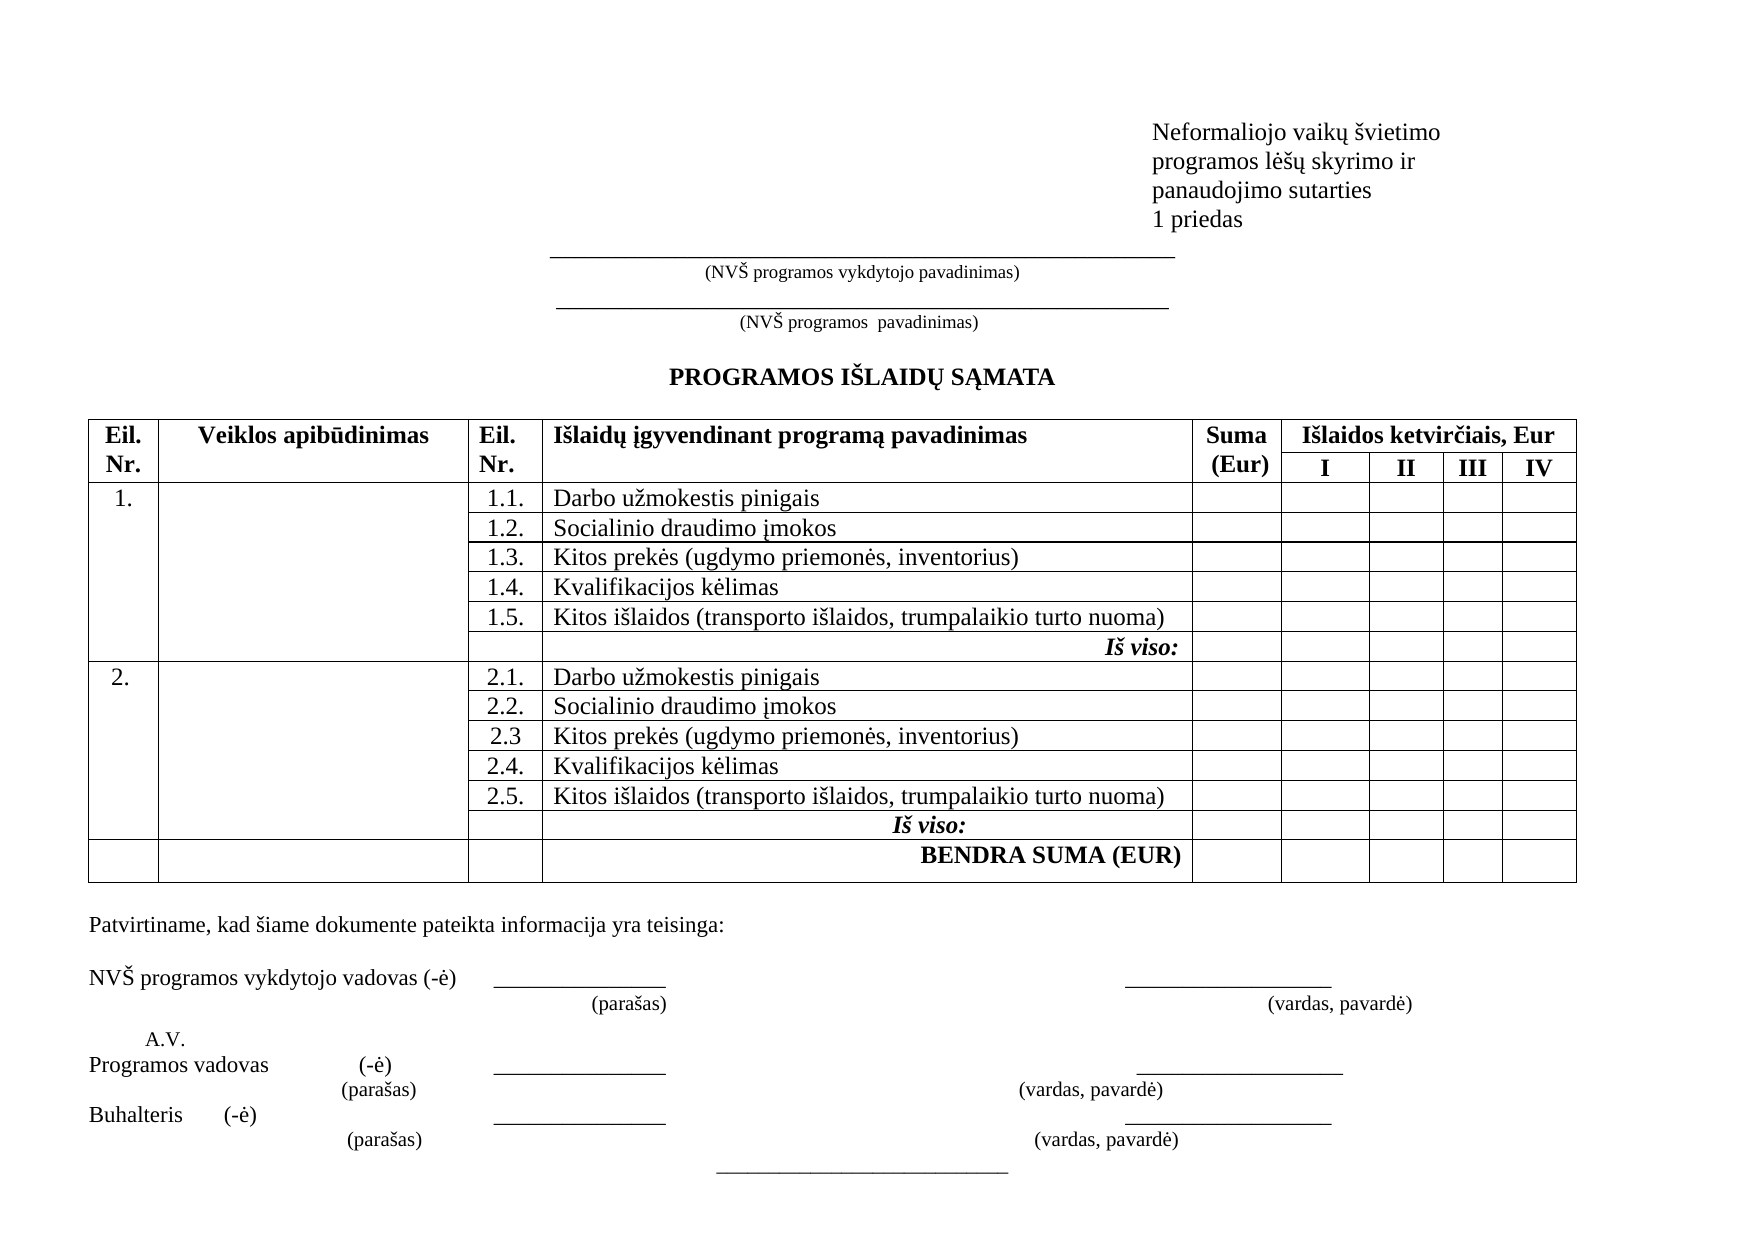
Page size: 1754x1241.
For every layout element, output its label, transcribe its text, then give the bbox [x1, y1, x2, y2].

table_cell 1.1. [469, 483, 542, 512]
table_cell [1282, 543, 1369, 571]
table_cell [1444, 543, 1502, 571]
text A.V. [89, 1027, 1636, 1051]
table_cell [1282, 781, 1369, 809]
table_cell [1444, 781, 1502, 809]
table_cell [1370, 691, 1443, 720]
table_cell [1193, 691, 1281, 720]
table_cell 2.2. [469, 691, 542, 720]
table_header Eil.Nr. [89, 420, 158, 482]
text Patvirtiname, kad šiame dokumente pateikta informacija yra teisinga: [89, 911, 1636, 938]
table_cell [1370, 811, 1443, 839]
table_cell [1282, 572, 1369, 601]
table_cell [1370, 662, 1443, 690]
table_cell [1370, 751, 1443, 780]
table_cell 1. [89, 483, 158, 661]
table_cell [1503, 602, 1576, 631]
table_cell Iš viso: [543, 632, 1192, 661]
table_header Išlaidų įgyvendinant programą pavadinimas [543, 420, 1192, 482]
table_cell [1193, 662, 1281, 690]
table_cell [1282, 513, 1369, 541]
table_cell 2. [89, 662, 158, 839]
table_cell [1503, 811, 1576, 839]
table_cell [1370, 632, 1443, 661]
table_cell [1282, 602, 1369, 631]
table_cell [1503, 572, 1576, 601]
table_cell [1282, 840, 1369, 882]
table_cell Kvalifikacijos kėlimas [543, 572, 1192, 601]
text __________________________________________________ [89, 232, 1636, 261]
table_header Išlaidos ketvirčiais, Eur [1282, 420, 1576, 452]
table_cell [1503, 543, 1576, 571]
table_cell [1444, 691, 1502, 720]
table_cell [1193, 721, 1281, 750]
table_cell [1444, 811, 1502, 839]
table_cell [1503, 632, 1576, 661]
table_cell I [1282, 453, 1369, 482]
table_cell [1370, 572, 1443, 601]
table_cell [1370, 483, 1443, 512]
table_cell [469, 632, 542, 661]
table_cell [1444, 602, 1502, 631]
table_cell [159, 483, 468, 661]
table_cell IV [1503, 453, 1576, 482]
table_cell [1193, 513, 1281, 541]
table_cell [1444, 840, 1502, 882]
table_cell [1444, 751, 1502, 780]
table_cell Darbo užmokestis pinigais [543, 662, 1192, 690]
text NVŠ programos vykdytojo vadovas (-ė) _______________ __________________ [89, 964, 1636, 991]
table_cell [1444, 572, 1502, 601]
table_cell [1370, 602, 1443, 631]
text PROGRAMOS IŠLAIDŲ SĄMATA [89, 362, 1636, 391]
text programos lėšų skyrimo ir [1152, 146, 1636, 175]
table_cell [1370, 781, 1443, 809]
table_cell II [1370, 453, 1443, 482]
table_cell [1444, 513, 1502, 541]
text Buhalteris (-ė) _______________ __________________ [89, 1101, 1636, 1127]
text (NVŠ programos vykdytojo pavadinimas) [89, 261, 1636, 283]
table_cell Socialinio draudimo įmokos [543, 513, 1192, 541]
table_cell [1193, 632, 1281, 661]
table_cell Kitos prekės (ugdymo priemonės, inventorius) [543, 543, 1192, 571]
text _________________________________________________ [89, 283, 1636, 311]
table_cell 2.1. [469, 662, 542, 690]
text ____________________________ [89, 1151, 1636, 1176]
table_cell [159, 662, 468, 839]
text (parašas) (vardas, pavardė) [89, 991, 1636, 1014]
table_cell [1193, 751, 1281, 780]
table_cell III [1444, 453, 1502, 482]
table_cell [469, 840, 542, 882]
text Programos vadovas (-ė) _______________ __________________ [89, 1051, 1636, 1077]
table_cell [1503, 691, 1576, 720]
table_cell Kitos prekės (ugdymo priemonės, inventorius) [543, 721, 1192, 750]
table_cell 2.5. [469, 781, 542, 809]
table_header Suma (Eur) [1193, 420, 1281, 482]
table_cell 1.4. [469, 572, 542, 601]
table_cell [1282, 691, 1369, 720]
table_cell [1193, 811, 1281, 839]
table_cell [1282, 662, 1369, 690]
table_cell [1503, 840, 1576, 882]
text (NVŠ programos pavadinimas) [690, 311, 1636, 333]
table_cell [1282, 721, 1369, 750]
table_cell 1.5. [469, 602, 542, 631]
table_cell [1193, 543, 1281, 571]
table_cell 2.3 [469, 721, 542, 750]
text (parašas) (vardas, pavardė) [89, 1077, 1636, 1101]
table_cell 2.4. [469, 751, 542, 780]
table_cell [1503, 513, 1576, 541]
text (parašas) (vardas, pavardė) [89, 1127, 1636, 1151]
table_cell Kitos išlaidos (transporto išlaidos, trumpalaikio turto nuoma) [543, 602, 1192, 631]
text panaudojimo sutarties [1152, 175, 1636, 204]
table_cell [1503, 751, 1576, 780]
table_cell [1282, 632, 1369, 661]
table_cell BENDRA SUMA (EUR) [543, 840, 1192, 882]
table_cell [1503, 483, 1576, 512]
table_cell [1193, 602, 1281, 631]
table_cell [1282, 751, 1369, 780]
table_cell [1444, 662, 1502, 690]
table_cell [1193, 840, 1281, 882]
table_cell Kitos išlaidos (transporto išlaidos, trumpalaikio turto nuoma) [543, 781, 1192, 809]
table_cell [1503, 781, 1576, 809]
table_cell [1370, 513, 1443, 541]
table_cell [1503, 721, 1576, 750]
table_cell Socialinio draudimo įmokos [543, 691, 1192, 720]
table_cell [89, 840, 158, 882]
table_cell [1503, 662, 1576, 690]
table_cell [1282, 811, 1369, 839]
text Neformaliojo vaikų švietimo [1152, 117, 1636, 146]
table_cell [1282, 483, 1369, 512]
text 1 priedas [1152, 204, 1636, 232]
table_cell Kvalifikacijos kėlimas [543, 751, 1192, 780]
table_cell [1370, 543, 1443, 571]
table_cell Darbo užmokestis pinigais [543, 483, 1192, 512]
table_cell [159, 840, 468, 882]
table_cell 1.2. [469, 513, 542, 541]
table_cell [1370, 721, 1443, 750]
table_header Veiklos apibūdinimas [159, 420, 468, 482]
table_cell [469, 811, 542, 839]
table_cell [1444, 721, 1502, 750]
table_cell 1.3. [469, 543, 542, 571]
table_cell [1193, 781, 1281, 809]
table_cell [1444, 483, 1502, 512]
table_cell Iš viso: [543, 811, 1192, 839]
table_cell [1193, 572, 1281, 601]
table_cell [1444, 632, 1502, 661]
table_cell [1193, 483, 1281, 512]
table_cell [1370, 840, 1443, 882]
table_header Eil. Nr. [469, 420, 542, 482]
